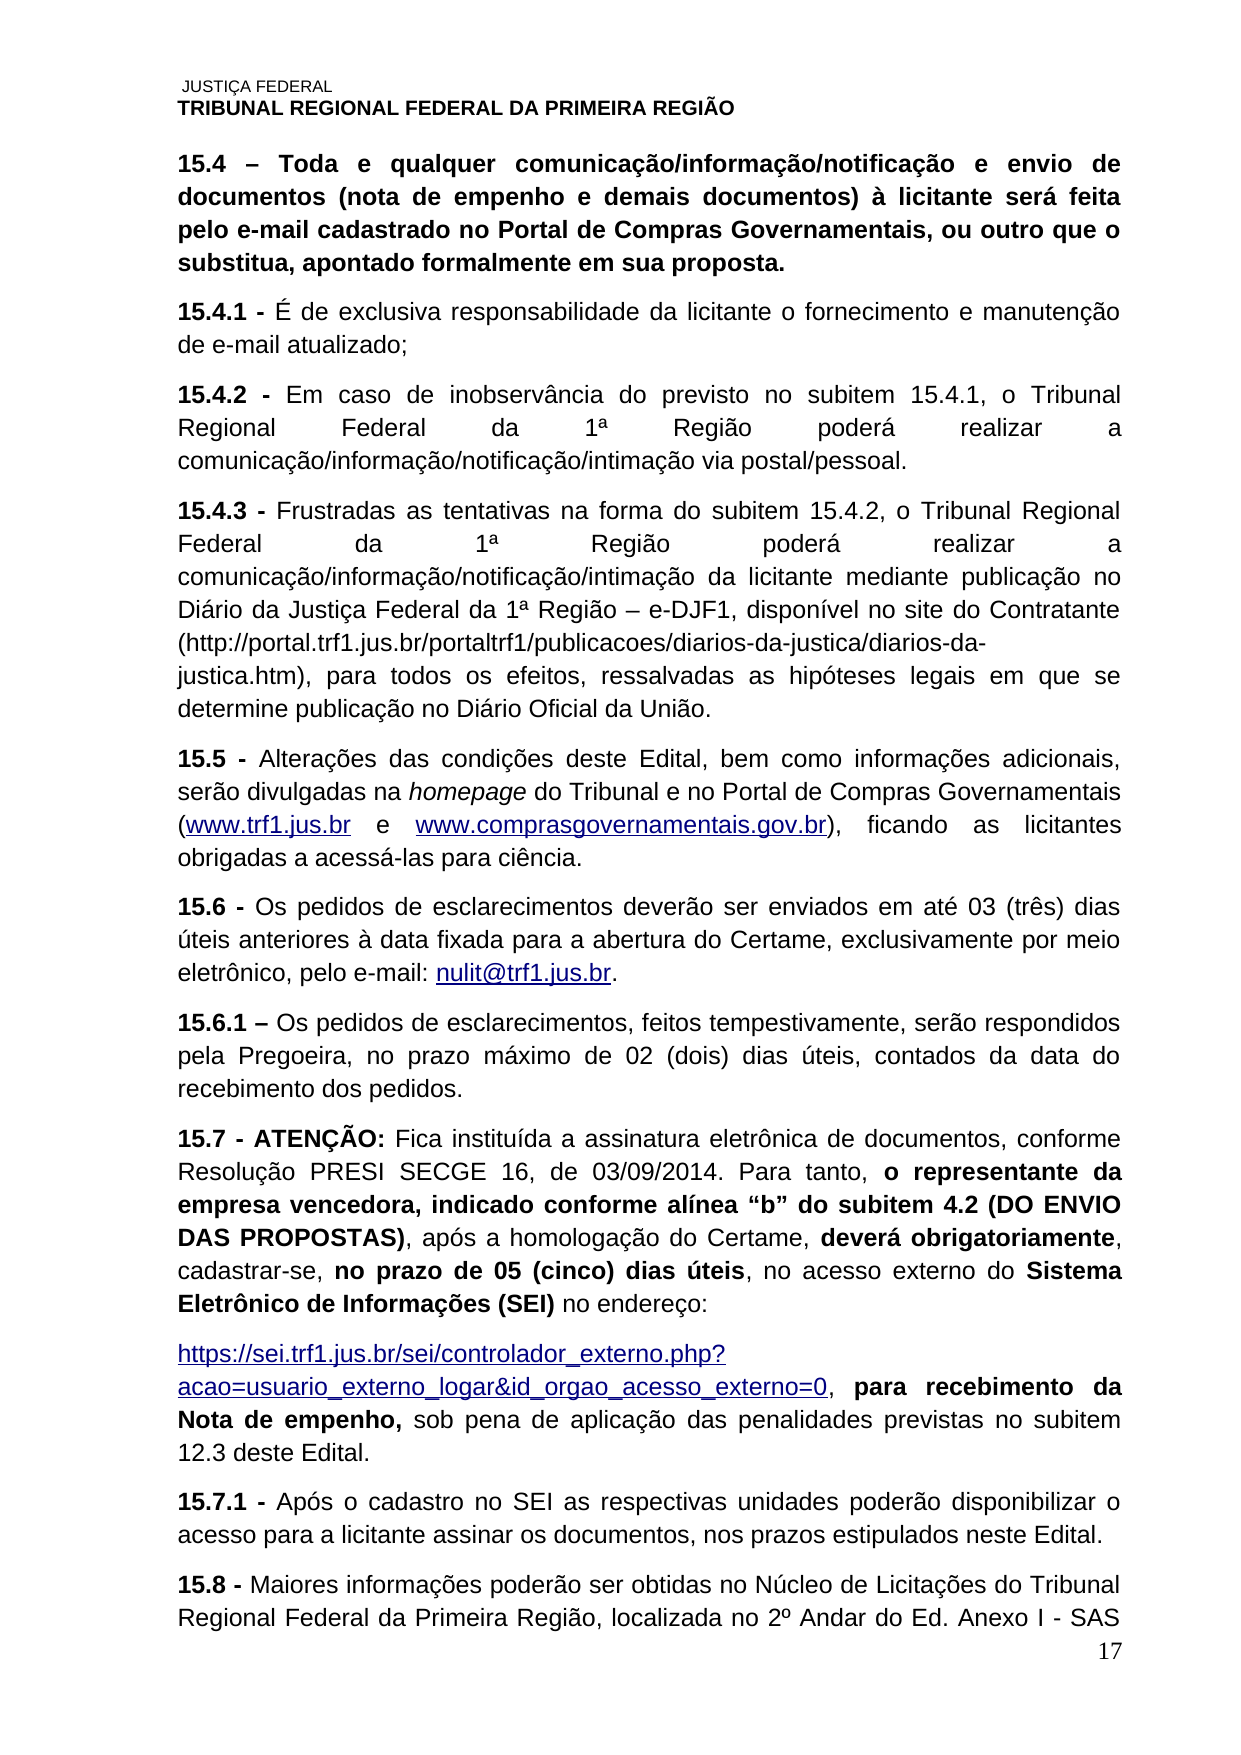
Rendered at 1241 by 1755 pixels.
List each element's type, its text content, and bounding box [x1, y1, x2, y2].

text 15.7 - ATENÇÃO: Fica instituída a assinatura eletrônica de documentos, conforme Resolução PRESI SECGE 16, de 03/09/2014. Para tanto, o representante da empresa vencedora, indicado conforme alínea “b” do subitem 4.2 (DO ENVIO DAS PROPOSTAS), após a homologação do Certame, deverá obrigatoriamente, cadastrar-se, no prazo de 05 (cinco) dias úteis, no acesso externo do Sistema Eletrônico de Informações (SEI) no endereço: [177, 1124, 337, 1318]
text 15.4.1 - É de exclusiva responsabilidade da licitante o fornecimento e manutenção de e-mail atualizado; [177, 297, 1122, 359]
text 15.6 - Os pedidos de esclarecimentos deverão ser enviados em até 03 (três) dias úteis anteriores à data fixada para a abertura do Certame, exclusivamente por meio eletrônico, pelo e-mail: nulit@trf1.jus.br. [1014, 892, 1122, 987]
text 15.4.2 - Em caso de inobservância do previsto no subitem 15.4.1, o Tribunal Regional Federal da 1ª Região poderá realizar a comunicação/informação/notificação/intimação via postal/pessoal. [177, 380, 1122, 475]
text 15.5 - Alterações das condições deste Edital, bem como informações adicionais, serão divulgadas na homepage do Tribunal e no Portal de Compras Governamentais (www.trf1.jus.br e www.comprasgovernamentais.gov.br), ficando as licitantes obrigadas a acessá-las para ciência. [1014, 744, 1122, 871]
text 15.5 - Alterações das condições deste Edital, bem como informações adicionais, serão divulgadas na homepage do Tribunal e no Portal de Compras Governamentais (www.trf1.jus.br e www.comprasgovernamentais.gov.br), ficando as licitantes obrigadas a acessá-las para ciência. [177, 744, 337, 871]
text 15.7 - ATENÇÃO: Fica instituída a assinatura eletrônica de documentos, conforme Resolução PRESI SECGE 16, de 03/09/2014. Para tanto, o representante da empresa vencedora, indicado conforme alínea “b” do subitem 4.2 (DO ENVIO DAS PROPOSTAS), após a homologação do Certame, deverá obrigatoriamente, cadastrar-se, no prazo de 05 (cinco) dias úteis, no acesso externo do Sistema Eletrônico de Informações (SEI) no endereço: [1014, 1124, 1122, 1318]
text 15.6.1 – Os pedidos de esclarecimentos, feitos tempestivamente, serão respondidos pela Pregoeira, no prazo máximo de 02 (dois) dias úteis, contados da data do recebimento dos pedidos. [177, 1008, 337, 1103]
text 15.4.3 - Frustradas as tentativas na forma do subitem 15.4.2, o Tribunal Regional Federal da 1ª Região poderá realizar a comunicação/informação/notificação/intimação da licitante mediante publicação no Diário da Justiça Federal da 1ª Região – e-DJF1, disponível no site do Contratante (http://portal.trf1.jus.br/portaltrf1/publicacoes/diarios-da-justica/diarios-da-justica.htm), para todos os efeitos, ressalvadas as hipóteses legais em que se determine publicação no Diário Oficial da União. [177, 496, 1122, 723]
text https://sei.trf1.jus.br/sei/controlador_externo.php?acao=usuario_externo_logar&id_orgao_acesso_externo=0, para recebimento da Nota de empenho, sob pena de aplicação das penalidades previstas no subitem 12.3 deste Edital. [177, 1339, 1122, 1466]
text 15.6.1 – Os pedidos de esclarecimentos, feitos tempestivamente, serão respondidos pela Pregoeira, no prazo máximo de 02 (dois) dias úteis, contados da data do recebimento dos pedidos. [1014, 1008, 1122, 1103]
text 15.4 – Toda e qualquer comunicação/informação/notificação e envio de documentos (nota de empenho e demais documentos) à licitante será feita pelo e-mail cadastrado no Portal de Compras Governamentais, ou outro que o substitua, apontado formalmente em sua proposta. [177, 149, 1122, 276]
text 15.7.1 - Após o cadastro no SEI as respectivas unidades poderão disponibilizar o acesso para a licitante assinar os documentos, nos prazos estipulados neste Edital. [177, 1487, 1122, 1549]
text 15.6 - Os pedidos de esclarecimentos deverão ser enviados em até 03 (três) dias úteis anteriores à data fixada para a abertura do Certame, exclusivamente por meio eletrônico, pelo e-mail: nulit@trf1.jus.br. [177, 892, 337, 987]
text 15.8 - Maiores informações poderão ser obtidas no Núcleo de Licitações do Tribunal Regional Federal da Primeira Região, localizada no 2º Andar do Ed. Anexo I - SAS [177, 1570, 1122, 1632]
